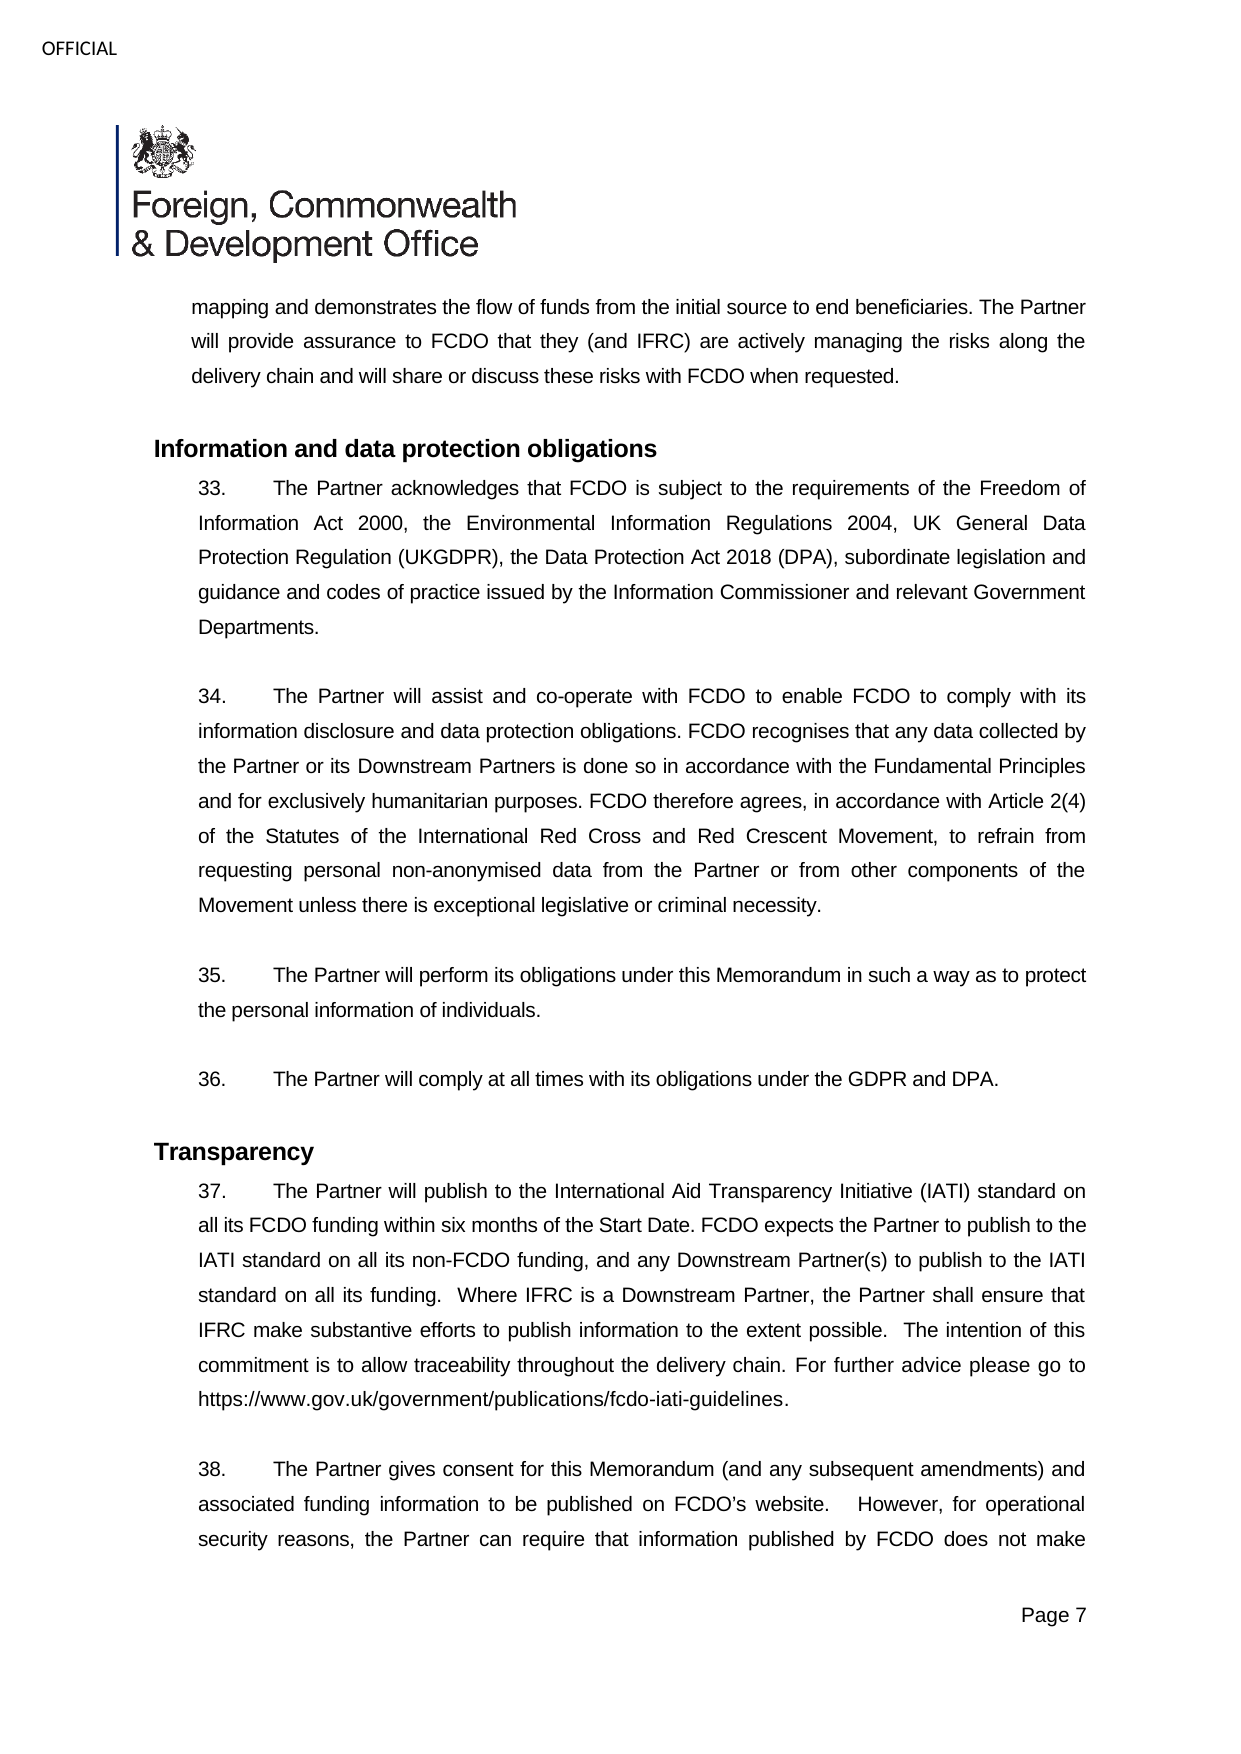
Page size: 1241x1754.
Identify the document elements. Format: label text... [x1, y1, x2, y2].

list The Partner acknowledges that FCDO is subject to the requirements of the Freedom of Information Act 2000, the Environmental Information Regulations 2004, UK General Data Protection Regulation (UKGDPR), the Data Protection Act 2018 (DPA), subordinate legislation and guidance and codes of practice issued by the Information Commissioner and relevant Government Departments. [198, 476, 1087, 639]
list mapping and demonstrates the flow of funds from the initial source to end beneficiaries. The Partner will provide assurance to FCDO that they (and IFRC) are actively managing the risks along the delivery chain and will share or discuss these risks with FCDO when requested. [153, 295, 1087, 388]
list The Partner will perform its obligations under this Memorandum in such a way as to protect the personal information of individuals. [198, 963, 1087, 1021]
text Transparency [153, 1137, 1087, 1165]
text Information and data protection obligations [153, 434, 1087, 462]
list The Partner will assist and co-operate with FCDO to enable FCDO to comply with its information disclosure and data protection obligations. FCDO recognises that any data collected by the Partner or its Downstream Partners is done so in accordance with the Fundamental Principles and for exclusively humanitarian purposes. FCDO therefore agrees, in accordance with Article 2(4) of the Statutes of the International Red Cross and Red Crescent Movement, to refrain from requesting personal non-anonymised data from the Partner or from other components of the Movement unless there is exceptional legislative or criminal necessity. [198, 685, 1087, 917]
list The Partner will publish to the International Aid Transparency Initiative (IATI) standard on all its FCDO funding within six months of the Start Date. FCDO expects the Partner to publish to the IATI standard on all its non-FCDO funding, and any Downstream Partner(s) to publish to the IATI standard on all its funding. Where IFRC is a Downstream Partner, the Partner shall ensure that IFRC make substantive efforts to publish information to the extent possible. The intention of this commitment is to allow traceability throughout the delivery chain. For further advice please go to https://www.gov.uk/government/publications/fcdo-iati-guidelines. [198, 1179, 1087, 1411]
list The Partner gives consent for this Memorandum (and any subsequent amendments) and associated funding information to be published on FCDO’s website. However, for operational security reasons, the Partner can require that information published by FCDO does not make [198, 1458, 1087, 1550]
list The Partner will comply at all times with its obligations under the GDPR and DPA. [198, 1068, 1087, 1091]
picture [115, 125, 518, 263]
